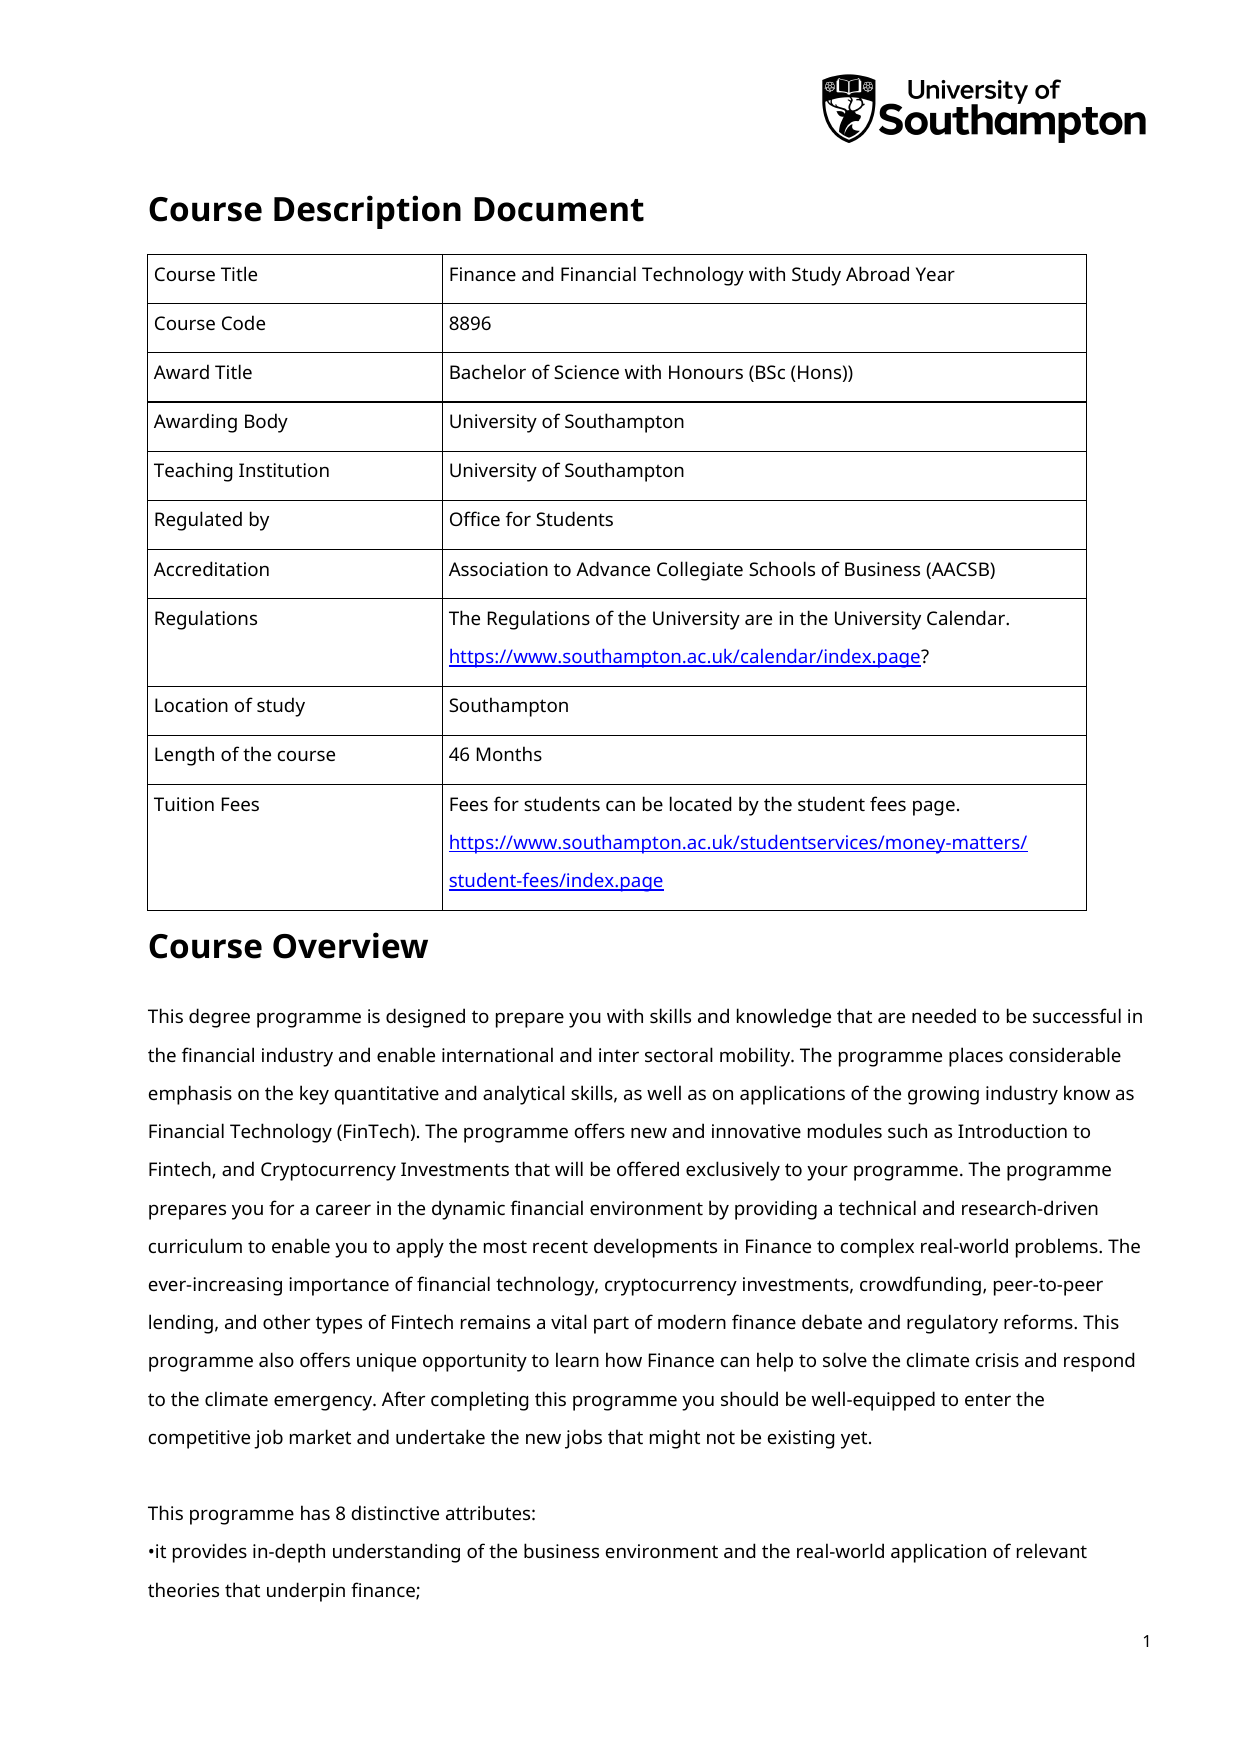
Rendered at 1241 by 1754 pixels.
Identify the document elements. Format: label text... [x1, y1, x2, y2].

table_cell The Regulations of the University are in the University Calendar. https://www.southampton.ac.uk/calendar/index.page? [443, 599, 1086, 686]
table_cell 8896 [443, 304, 1086, 352]
text This degree programme is designed to prepare you with skills and knowledge that are needed to be successful in the financial industry and enable international and inter sectoral mobility. The programme places considerable emphasis on the key quantitative and analytical skills, as well as on applications of the growing industry know as Financial Technology (FinTech). The programme offers new and innovative modules such as Introduction to Fintech, and Cryptocurrency Investments that will be offered exclusively to your programme. The programme prepares you for a career in the dynamic financial environment by providing a technical and research-driven curriculum to enable you to apply the most recent developments in Finance to complex real-world problems. The ever-increasing importance of financial technology, cryptocurrency investments, crowdfunding, peer-to-peer lending, and other types of Fintech remains a vital part of modern finance debate and regulatory reforms. This programme also offers unique opportunity to learn how Finance can help to solve the climate crisis and respond to the climate emergency. After completing this programme you should be well-equipped to enter the competitive job market and undertake the new jobs that might not be existing yet. This programme has 8 distinctive attributes: •it provides in-depth understanding of the business environment and the real-world application of relevant theories that underpin finance; [148, 1004, 1145, 1603]
table_cell Fees for students can be located by the student fees page. https://www.southampton.ac.uk/studentservices/money-matters/student-fees/index.page [443, 785, 1086, 909]
subtitle Course Description Document [148, 186, 1152, 231]
table_cell 46 Months [443, 736, 1086, 784]
table_cell University of Southampton [443, 452, 1086, 500]
table_cell Awarding Body [148, 403, 442, 451]
table_cell Regulated by [148, 501, 442, 549]
table_cell Course Code [148, 304, 442, 352]
table_cell Bachelor of Science with Honours (BSc (Hons)) [443, 353, 1086, 401]
subtitle Course Overview [148, 923, 1152, 968]
table_cell Award Title [148, 353, 442, 401]
table_cell Southampton [443, 687, 1086, 735]
table_cell Association to Advance Collegiate Schools of Business (AACSB) [443, 550, 1086, 598]
table_cell Length of the course [148, 736, 442, 784]
table_cell Accreditation [148, 550, 442, 598]
table_cell University of Southampton [443, 403, 1086, 451]
table_header Finance and Financial Technology with Study Abroad Year [443, 255, 1086, 303]
table_cell Tuition Fees [148, 785, 442, 909]
table_cell Teaching Institution [148, 452, 442, 500]
table_cell Regulations [148, 599, 442, 686]
table_cell Office for Students [443, 501, 1086, 549]
table_cell Location of study [148, 687, 442, 735]
table_header Course Title [148, 255, 442, 303]
